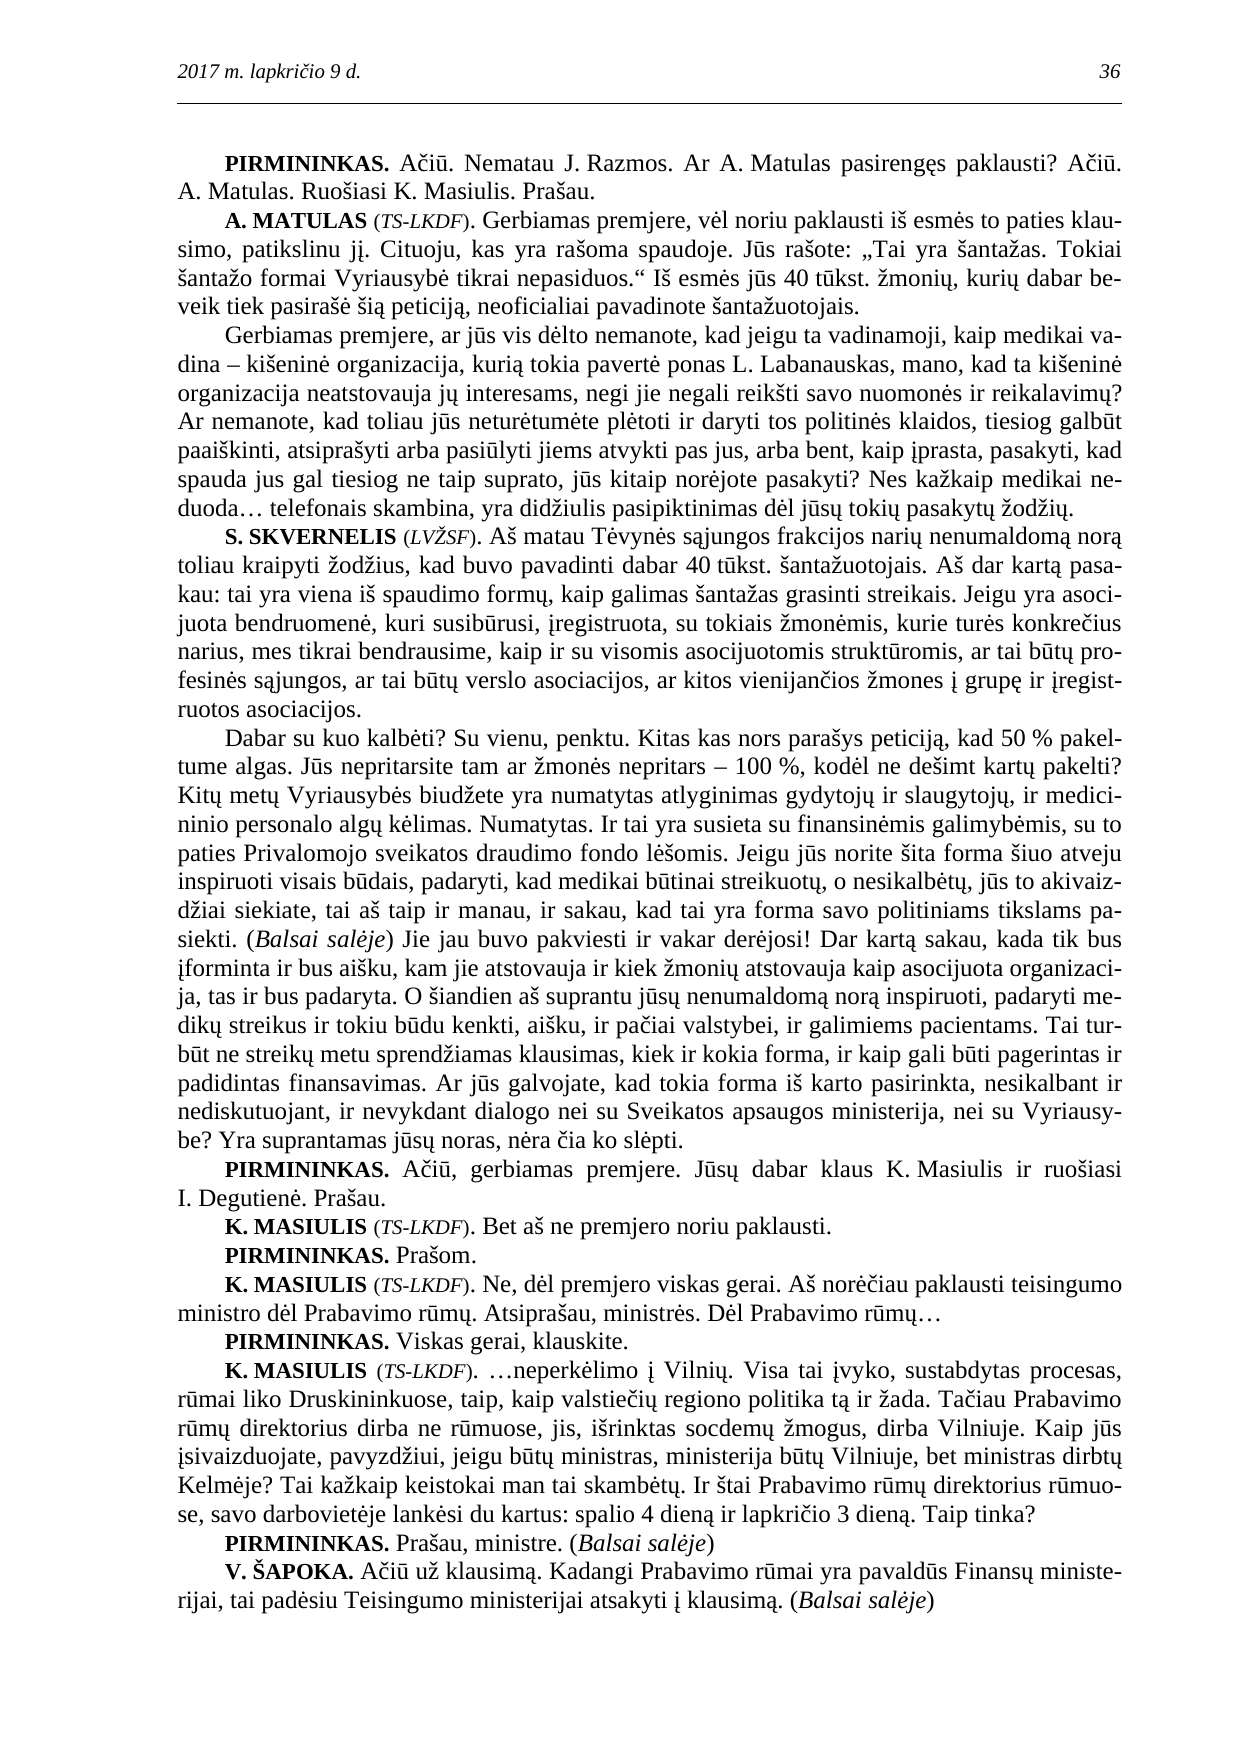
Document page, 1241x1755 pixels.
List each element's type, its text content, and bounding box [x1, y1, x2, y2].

text PIRMININKAS. Pra­šom. [177, 1240, 1122, 1269]
text PIRMININKAS. Pra­šau, mi­nist­re. (Bal­sai sa­lė­je) [177, 1528, 1122, 1556]
text Ger­bia­mas prem­je­re, ar jūs vis dėl­to ne­ma­no­te, kad jei­gu ta va­di­na­mo­ji, kaip me­di­kai va­di­na – ki­še­ni­nė or­ga­ni­za­ci­ja, ku­rią to­kia pa­ver­tė po­nas L. La­ba­naus­kas, ma­no, kad ta ki­še­ni­nė or­ga­ni­za­ci­ja ne­at­sto­vau­ja jų in­te­re­sams, ne­gi jie ne­ga­li reikš­ti sa­vo nuo­mo­nės ir rei­ka­la­vi­mų? Ar ne­ma­no­te, kad to­liau jūs ne­tu­rė­tu­mė­te plė­to­ti ir da­ry­ti tos po­li­ti­nės klai­dos, tie­siog gal­būt pa­aiš­kin­ti, at­si­pra­šy­ti ar­ba pa­siū­ly­ti jiems at­vyk­ti pas jus, ar­ba bent, kaip įpras­ta, pa­sa­ky­ti, kad spau­da jus gal tie­siog ne taip su­pra­to, jūs ki­taip no­rė­jo­te pa­sa­ky­ti? Nes kaž­kaip me­di­kai ne­duo­da… te­le­fo­nais skam­bi­na, yra di­džiu­lis pa­si­pik­ti­ni­mas dėl jū­sų to­kių pa­sa­ky­tų žo­džių. [177, 320, 1122, 521]
text S. SKVERNELIS (LVŽSF). Aš ma­tau Tė­vy­nės są­jun­gos frak­ci­jos na­rių ne­nu­mal­do­mą no­rą to­liau krai­py­ti žo­džius, kad bu­vo pa­va­din­ti da­bar 40 tūkst. šan­ta­žuo­to­jais. Aš dar kar­tą pa­sa­kau: tai yra vie­na iš spau­di­mo for­mų, kaip ga­li­mas šan­ta­žas gra­sin­ti strei­kais. Jei­gu yra aso­ci­juo­ta ben­druo­me­nė, ku­ri su­si­bū­ru­si, įre­gist­ruo­ta, su to­kiais žmo­nė­mis, ku­rie tu­rės kon­kre­čius na­rius, mes tik­rai ben­drau­si­me, kaip ir su vi­so­mis aso­ci­juo­to­mis struk­tū­ro­mis, ar tai bū­tų pro­fe­si­nės są­jun­gos, ar tai bū­tų ver­slo aso­cia­ci­jos, ar ki­tos vie­ni­jan­čios žmo­nes į gru­pę ir įre­gist­ruo­tos aso­cia­ci­jos. [177, 521, 1122, 723]
text V. ŠAPOKA. Ačiū už klau­si­mą. Ka­dan­gi Pra­ba­vi­mo rū­mai yra pa­val­dūs Fi­nan­sų mi­nis­te­ri­jai, tai pa­dė­siu Tei­sin­gu­mo mi­nis­te­ri­jai at­sa­ky­ti į klau­si­mą. (Bal­sai sa­lė­je) [177, 1556, 1122, 1614]
text PIRMININKAS. Ačiū. Ne­ma­tau J. Raz­mos. Ar A. Ma­tu­las pa­si­ren­gęs pa­klaus­ti? Ačiū. A. Ma­tu­las. Ruo­šia­si K. Ma­siu­lis. Pra­šau. [177, 148, 1122, 205]
text K. MASIULIS (TS-LKDF). …ne­per­kė­li­mo į Vil­nių. Vi­sa tai įvy­ko, su­stab­dy­tas pro­ce­sas, rū­mai li­ko Drus­ki­nin­kuo­se, taip, kaip vals­tie­čių re­gio­no po­li­ti­ka tą ir ža­da. Ta­čiau Pra­ba­vi­mo rū­mų di­rek­to­rius dir­ba ne rū­muo­se, jis, iš­rink­tas soc­de­mų žmo­gus, dir­ba Vil­niu­je. Kaip jūs įsi­vaiz­duo­ja­te, pa­vyz­džiui, jei­gu bū­tų mi­nist­ras, mi­nis­te­ri­ja bū­tų Vil­niu­je, bet mi­nist­ras dirb­tų Kel­mė­je? Tai kaž­kaip keis­to­kai man tai skam­bė­tų. Ir štai Pra­ba­vi­mo rū­mų di­rek­to­rius rū­muo­se, sa­vo dar­bo­vie­tė­je lan­kė­si du kar­tus: spa­lio 4 die­ną ir lap­kri­čio 3 die­ną. Taip tin­ka? [177, 1355, 1122, 1528]
text PIRMININKAS. Ačiū, ger­bia­mas prem­je­re. Jū­sų da­bar klaus K. Ma­siu­lis ir ruo­šia­si I. De­gu­tie­nė. Pra­šau. [177, 1154, 1122, 1211]
text K. MASIULIS (TS-LKDF). Bet aš ne prem­je­ro no­riu pa­klaus­ti. [177, 1211, 1122, 1240]
text A. MATULAS (TS-LKDF). Ger­bia­mas prem­je­re, vėl no­riu pa­klaus­ti iš es­mės to pa­ties klau­si­mo, pa­tiks­li­nu jį. Ci­tuo­ju, kas yra ra­šo­ma spau­do­je. Jūs ra­šo­te: „Tai yra šan­ta­žas. To­kiai šan­ta­žo for­mai Vy­riau­sy­bė tik­rai ne­pa­si­duos.“ Iš es­mės jūs 40 tūkst. žmo­nių, ku­rių da­bar be­veik tiek pa­si­ra­šė šią pe­ti­ci­ją, ne­ofi­cia­liai pa­va­di­no­te šan­ta­žuo­to­jais. [177, 205, 1122, 320]
text Da­bar su kuo kal­bė­ti? Su vie­nu, penk­tu. Ki­tas kas nors pa­ra­šys pe­ti­ci­ją, kad 50 % pa­kel­tu­me al­gas. Jūs ne­pri­tar­si­te tam ar žmo­nės ne­pri­tars – 100 %, ko­dėl ne de­šimt kar­tų pa­kel­ti? Ki­tų me­tų Vy­riau­sy­bės biu­dže­te yra nu­ma­ty­tas at­ly­gi­ni­mas gy­dy­to­jų ir slau­gy­to­jų, ir me­di­ci­ni­nio per­so­na­lo al­gų kė­li­mas. Nu­ma­ty­tas. Ir tai yra su­sie­ta su fi­nan­si­nė­mis ga­li­my­bė­mis, su to pa­ties Pri­va­lo­mo­jo svei­ka­tos drau­di­mo fon­do lė­šo­mis. Jei­gu jūs no­ri­te ši­ta for­ma šiuo at­ve­ju ins­pi­ruo­ti vi­sais bū­dais, pa­da­ry­ti, kad me­di­kai bū­ti­nai strei­kuo­tų, o ne­si­kal­bė­tų, jūs to aki­vaiz­džiai sie­kia­te, tai aš taip ir ma­nau, ir sa­kau, kad tai yra for­ma sa­vo po­li­ti­niams tiks­lams pa­siek­ti. (Bal­sai sa­lė­je) Jie jau bu­vo pa­kvies­ti ir va­kar de­rė­jo­si! Dar kar­tą sa­kau, ka­da tik bus įfor­min­ta ir bus aiš­ku, kam jie at­sto­vau­ja ir kiek žmo­nių at­sto­vau­ja kaip aso­ci­juo­ta or­ga­ni­za­ci­ja, tas ir bus pa­da­ry­ta. O šian­dien aš su­pran­tu jū­sų ne­nu­mal­do­mą no­rą ins­pi­ruo­ti, pa­da­ry­ti me­di­kų strei­kus ir to­kiu bū­du kenk­ti, aiš­ku, ir pa­čiai vals­ty­bei, ir ga­li­miems pa­cien­tams. Tai tur­būt ne strei­kų me­tu spren­džia­mas klau­si­mas, kiek ir ko­kia for­ma, ir kaip ga­li bū­ti pa­ge­rin­tas ir pa­di­din­tas fi­nan­sa­vi­mas. Ar jūs gal­vo­ja­te, kad to­kia for­ma iš kar­to pa­si­rink­ta, ne­si­kal­bant ir ne­dis­ku­tuo­jant, ir ne­vyk­dant dia­lo­go nei su Svei­ka­tos ap­sau­gos mi­nis­te­ri­ja, nei su Vy­riau­sy­be? Yra su­pran­ta­mas jū­sų no­ras, nė­ra čia ko slėp­ti. [177, 723, 1122, 1154]
text PIRMININKAS. Vis­kas ge­rai, klaus­ki­te. [177, 1326, 1122, 1355]
text K. MASIULIS (TS-LKDF). Ne, dėl prem­je­ro vis­kas ge­rai. Aš no­rė­čiau pa­klaus­ti tei­sin­gu­mo mi­nist­ro dėl Pra­ba­vi­mo rū­mų. At­si­pra­šau, mi­nist­rės. Dėl Pra­ba­vi­mo rū­mų… [177, 1269, 1122, 1326]
